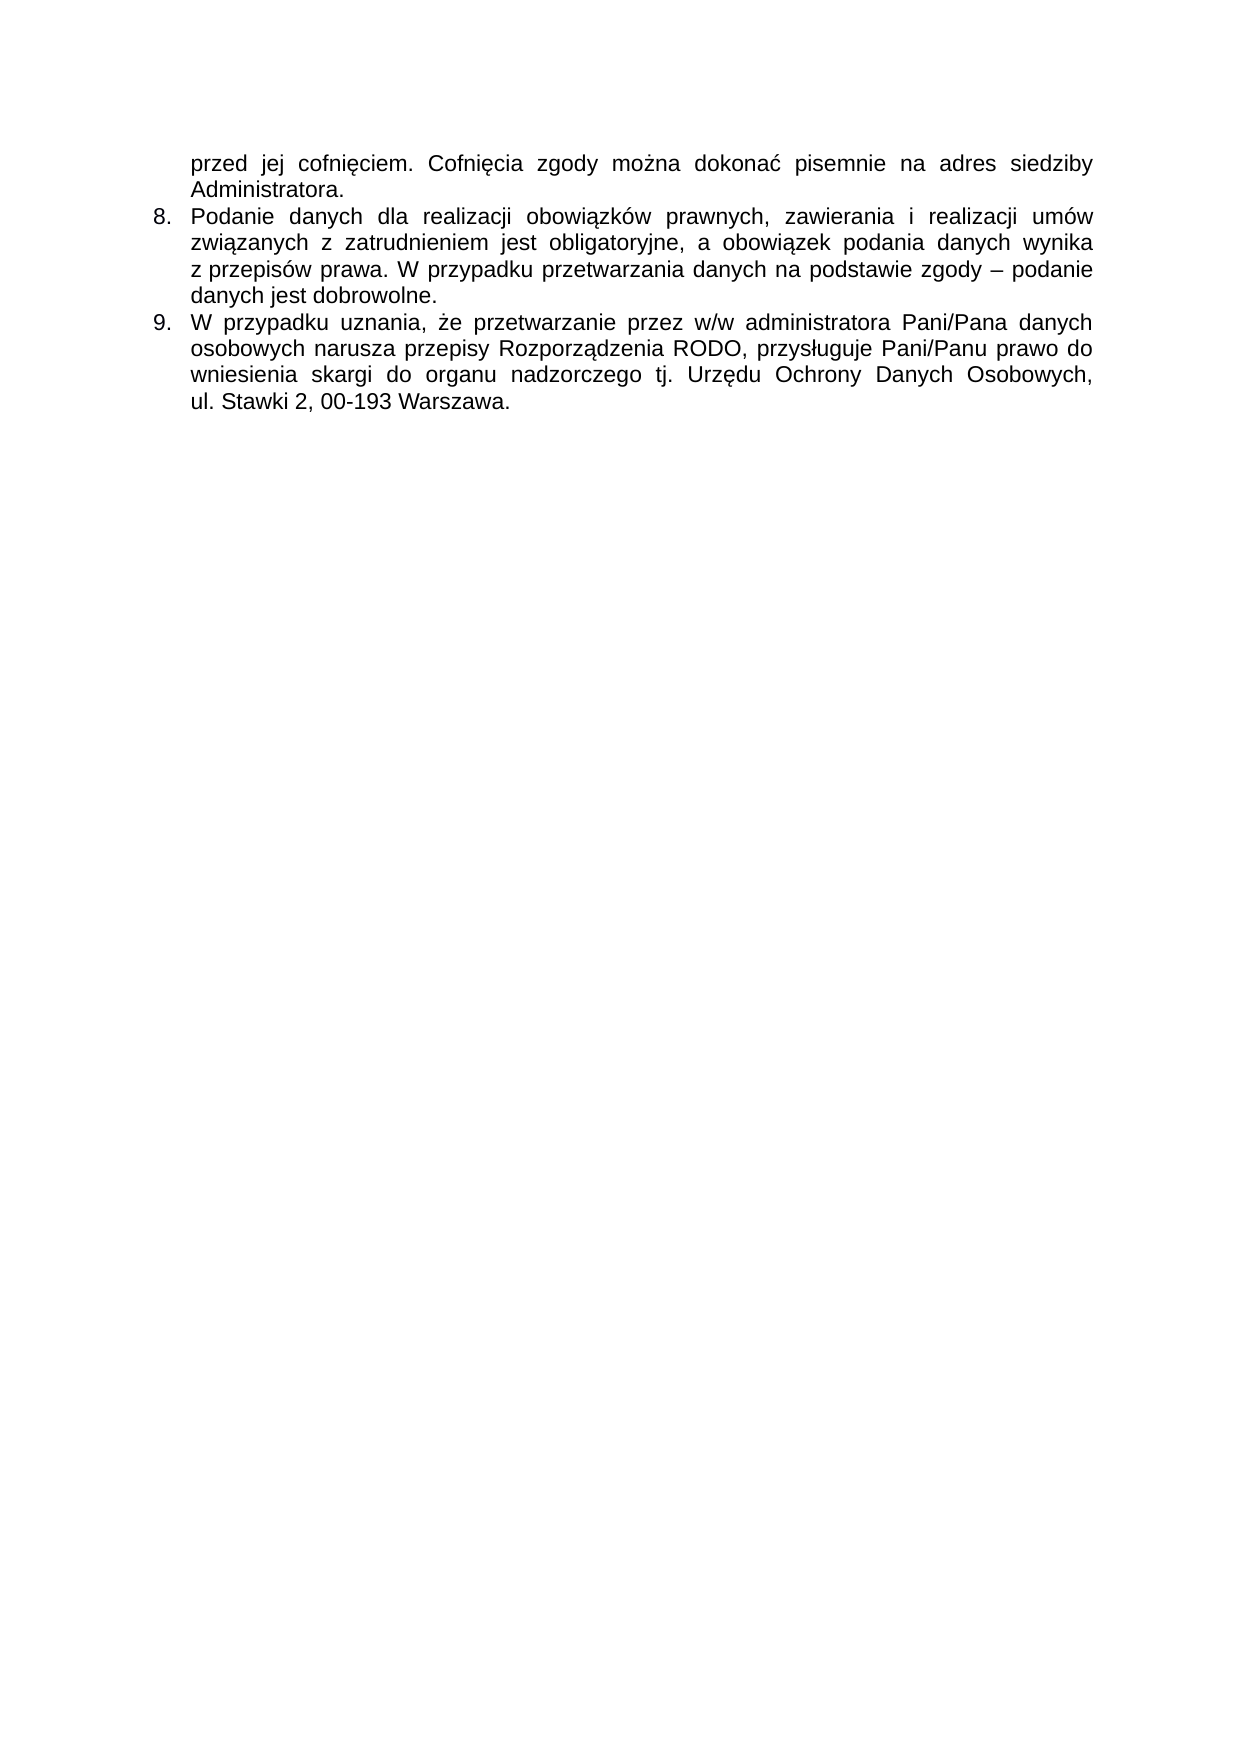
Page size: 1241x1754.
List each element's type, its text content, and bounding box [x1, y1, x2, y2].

list przed jej cofnięciem. Cofnięcia zgody można dokonać pisemnie na adres siedziby Administratora. [153, 150, 1094, 203]
list W przypadku uznania, że przetwarzanie przez w/w administratora Pani/Pana danych osobowych narusza przepisy Rozporządzenia RODO, przysługuje Pani/Panu prawo do wniesienia skargi do organu nadzorczego tj. Urzędu Ochrony Danych Osobowych, ul. Stawki 2, 00-193 Warszawa. [153, 309, 1094, 414]
list Podanie danych dla realizacji obowiązków prawnych, zawierania i realizacji umów związanych z zatrudnieniem jest obligatoryjne, a obowiązek podania danych wynika z przepisów prawa. W przypadku przetwarzania danych na podstawie zgody – podanie danych jest dobrowolne. [153, 203, 1094, 308]
